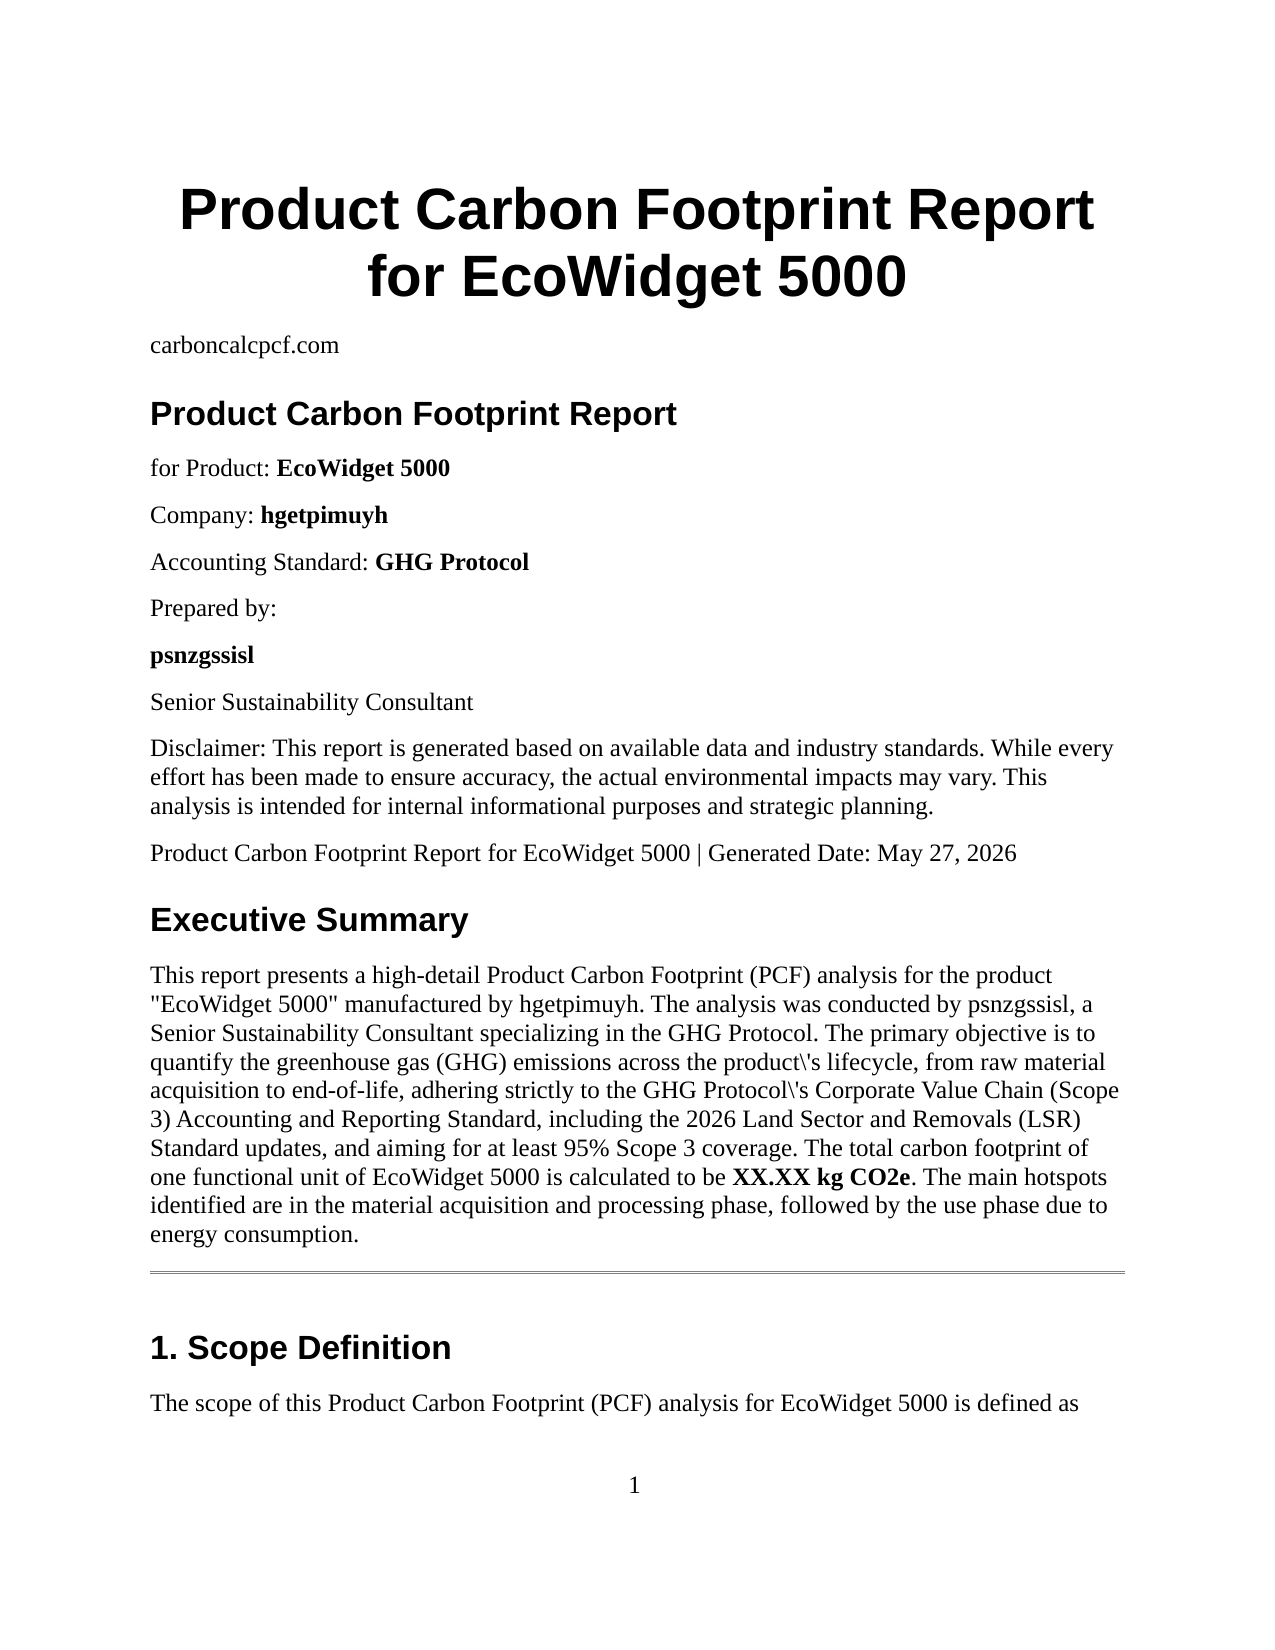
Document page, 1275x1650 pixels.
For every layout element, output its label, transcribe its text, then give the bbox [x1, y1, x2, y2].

text for Product: EcoWidget 5000 [150, 453, 1125, 482]
title Product Carbon Footprint Report for EcoWidget 5000 [150, 175, 1125, 309]
text The scope of this Product Carbon Footprint (PCF) analysis for EcoWidget 5000 is defined as [150, 1388, 1125, 1417]
text Prepared by: [150, 593, 1125, 622]
text Disclaimer: This report is generated based on available data and industry standards. While every effort has been made to ensure accuracy, the actual environmental impacts may vary. This analysis is intended for internal informational purposes and strategic planning. [150, 733, 1125, 820]
subtitle Product Carbon Footprint Report [150, 393, 1125, 432]
text Accounting Standard: GHG Protocol [150, 547, 1125, 576]
subtitle Executive Summary [150, 900, 1125, 939]
text carboncalcpcf.com [150, 331, 1125, 359]
text Senior Sustainability Consultant [150, 687, 1125, 716]
text Product Carbon Footprint Report for EcoWidget 5000 | Generated Date: May 27, 2026 [150, 838, 1125, 866]
text psnzgssisl [150, 640, 1125, 669]
text This report presents a high-detail Product Carbon Footprint (PCF) analysis for the product "EcoWidget 5000" manufactured by hgetpimuyh. The analysis was conducted by psnzgssisl, a Senior Sustainability Consultant specializing in the GHG Protocol. The primary objective is to quantify the greenhouse gas (GHG) emissions across the product\'s lifecycle, from raw material acquisition to end-of-life, adhering strictly to the GHG Protocol\'s Corporate Value Chain (Scope 3) Accounting and Reporting Standard, including the 2026 Land Sector and Removals (LSR) Standard updates, and aiming for at least 95% Scope 3 coverage. The total carbon footprint of one functional unit of EcoWidget 5000 is calculated to be XX.XX kg CO2e. The main hotspots identified are in the material acquisition and processing phase, followed by the use phase due to energy consumption. [150, 960, 1125, 1248]
subtitle 1. Scope Definition [150, 1328, 1125, 1367]
text Company: hgetpimuyh [150, 500, 1125, 529]
